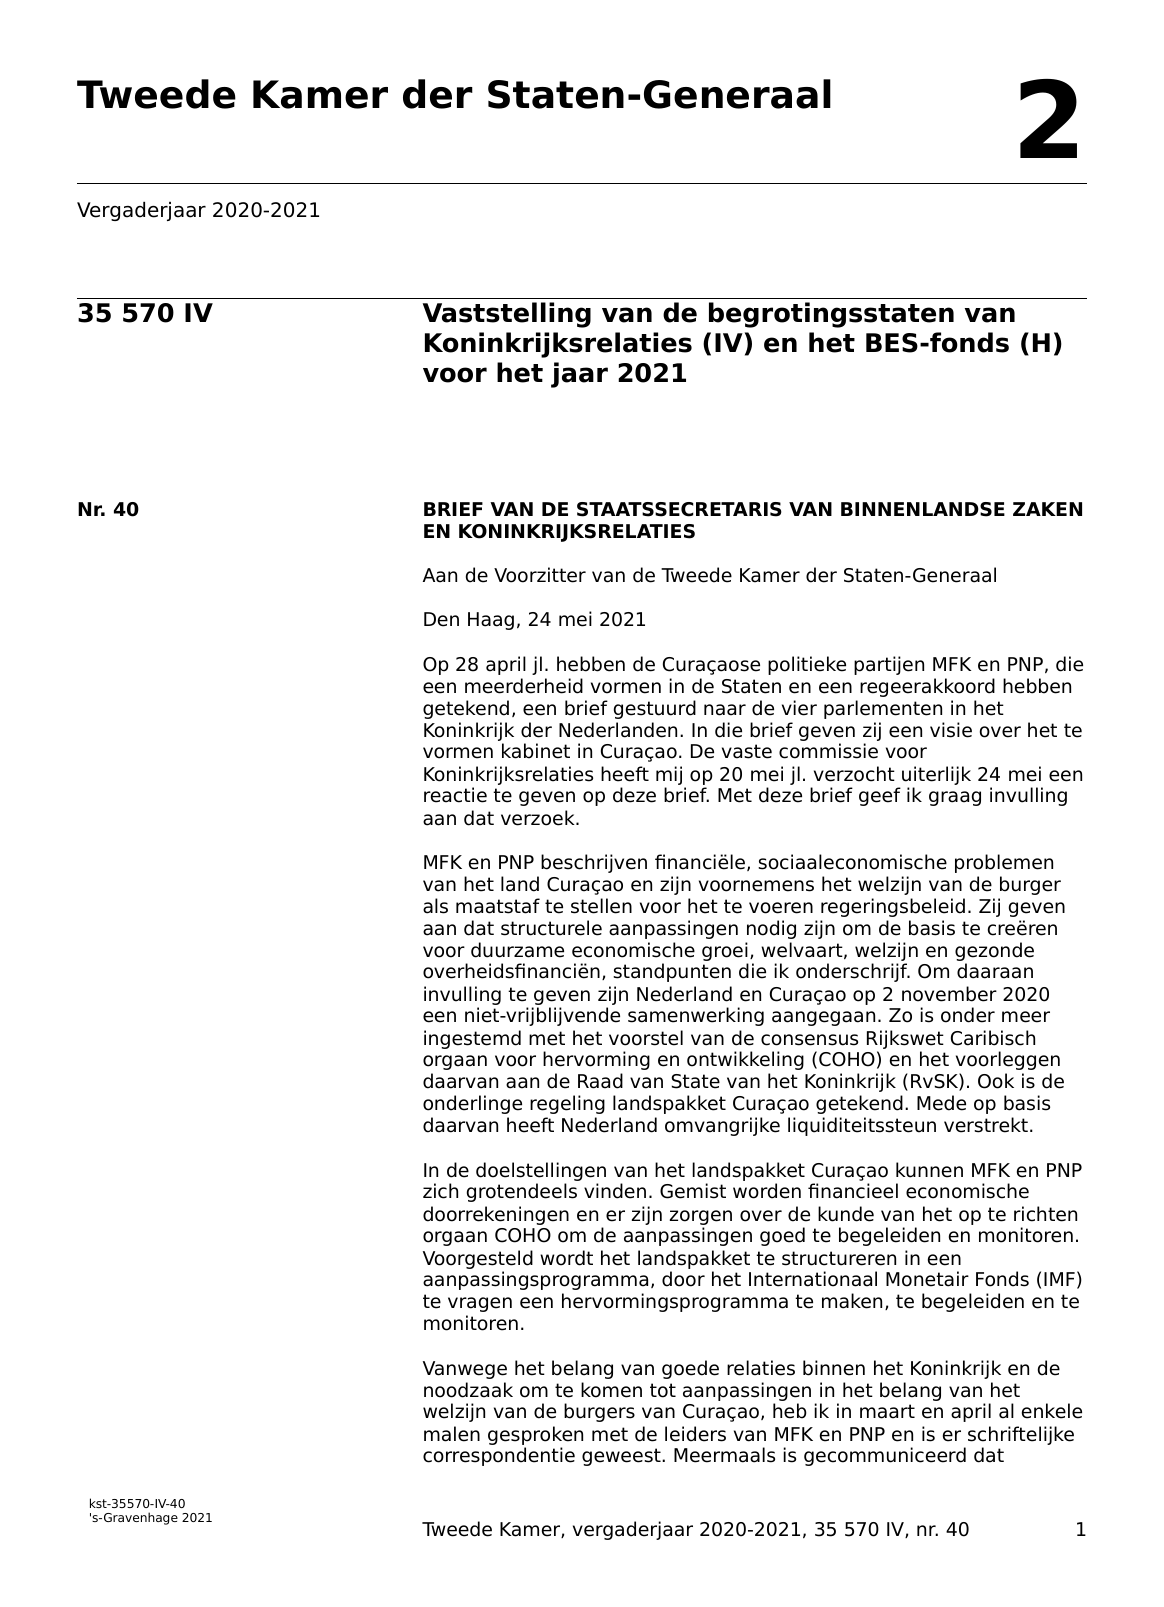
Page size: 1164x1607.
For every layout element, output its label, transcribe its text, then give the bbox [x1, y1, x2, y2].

text kst-35570-IV-40 [88, 1497, 323, 1511]
subtitle Nr. 40 BRIEF VAN DE STAATSSECRETARIS VAN BINNENLANDSE ZAKEN EN KONINKRIJKSRELATIES [77, 499, 1087, 543]
text Den Haag, 24 mei 2021 [422, 609, 1087, 631]
text Aan de Voorzitter van de Tweede Kamer der Staten-Generaal [422, 565, 1087, 587]
text 's-Gravenhage 2021 [88, 1511, 323, 1525]
text Op 28 april jl. hebben de Curaçaose politieke partijen MFK en PNP, die een meerderheid vormen in de Staten en een regeerakkoord hebben getekend, een brief gestuurd naar de vier parlementen in het Koninkrijk der Nederlanden. In die brief geven zij een visie over het te vormen kabinet in Curaçao. De vaste commissie voor Koninkrijksrelaties heeft mij op 20 mei jl. verzocht uiterlijk 24 mei een reactie te geven op deze brief. Met deze brief geef ik graag invulling aan dat verzoek. [422, 653, 1087, 829]
text In de doelstellingen van het landspakket Curaçao kunnen MFK en PNP zich grotendeels vinden. Gemist worden financieel economische doorrekeningen en er zijn zorgen over de kunde van het op te richten orgaan COHO om de aanpassingen goed te begeleiden en monitoren. Voorgesteld wordt het landspakket te structureren in een aanpassingsprogramma, door het Internationaal Monetair Fonds (IMF) te vragen een hervormingsprogramma te maken, te begeleiden en te monitoren. [422, 1159, 1087, 1335]
table_header Tweede Kamer der Staten-Generaal [77, 59, 886, 183]
table_header 2 [886, 59, 1087, 183]
text MFK en PNP beschrijven financiële, sociaaleconomische problemen van het land Curaçao en zijn voornemens het welzijn van de burger als maatstaf te stellen voor het te voeren regeringsbeleid. Zij geven aan dat structurele aanpassingen nodig zijn om de basis te creëren voor duurzame economische groei, welvaart, welzijn en gezonde overheidsfinanciën, standpunten die ik onderschrijf. Om daaraan invulling te geven zijn Nederland en Curaçao op 2 november 2020 een niet-vrijblijvende samenwerking aangegaan. Zo is onder meer ingestemd met het voorstel van de consensus Rijkswet Caribisch orgaan voor hervorming en ontwikkeling (COHO) en het voorleggen daarvan aan de Raad van State van het Koninkrijk (RvSK). Ook is de onderlinge regeling landspakket Curaçao getekend. Mede op basis daarvan heeft Nederland omvangrijke liquiditeitssteun verstrekt. [422, 852, 1087, 1137]
subtitle 35 570 IV Vaststelling van de begrotingsstaten van Koninkrijksrelaties (IV) en het BES-fonds (H) voor het jaar 2021 [77, 299, 1087, 388]
table_cell Vergaderjaar 2020-2021 [77, 184, 1087, 298]
text Vanwege het belang van goede relaties binnen het Koninkrijk en de noodzaak om te komen tot aanpassingen in het belang van het welzijn van de burgers van Curaçao, heb ik in maart en april al enkele malen gesproken met de leiders van MFK en PNP en is er schriftelijke correspondentie geweest. Meermaals is gecommuniceerd dat [422, 1357, 1087, 1467]
